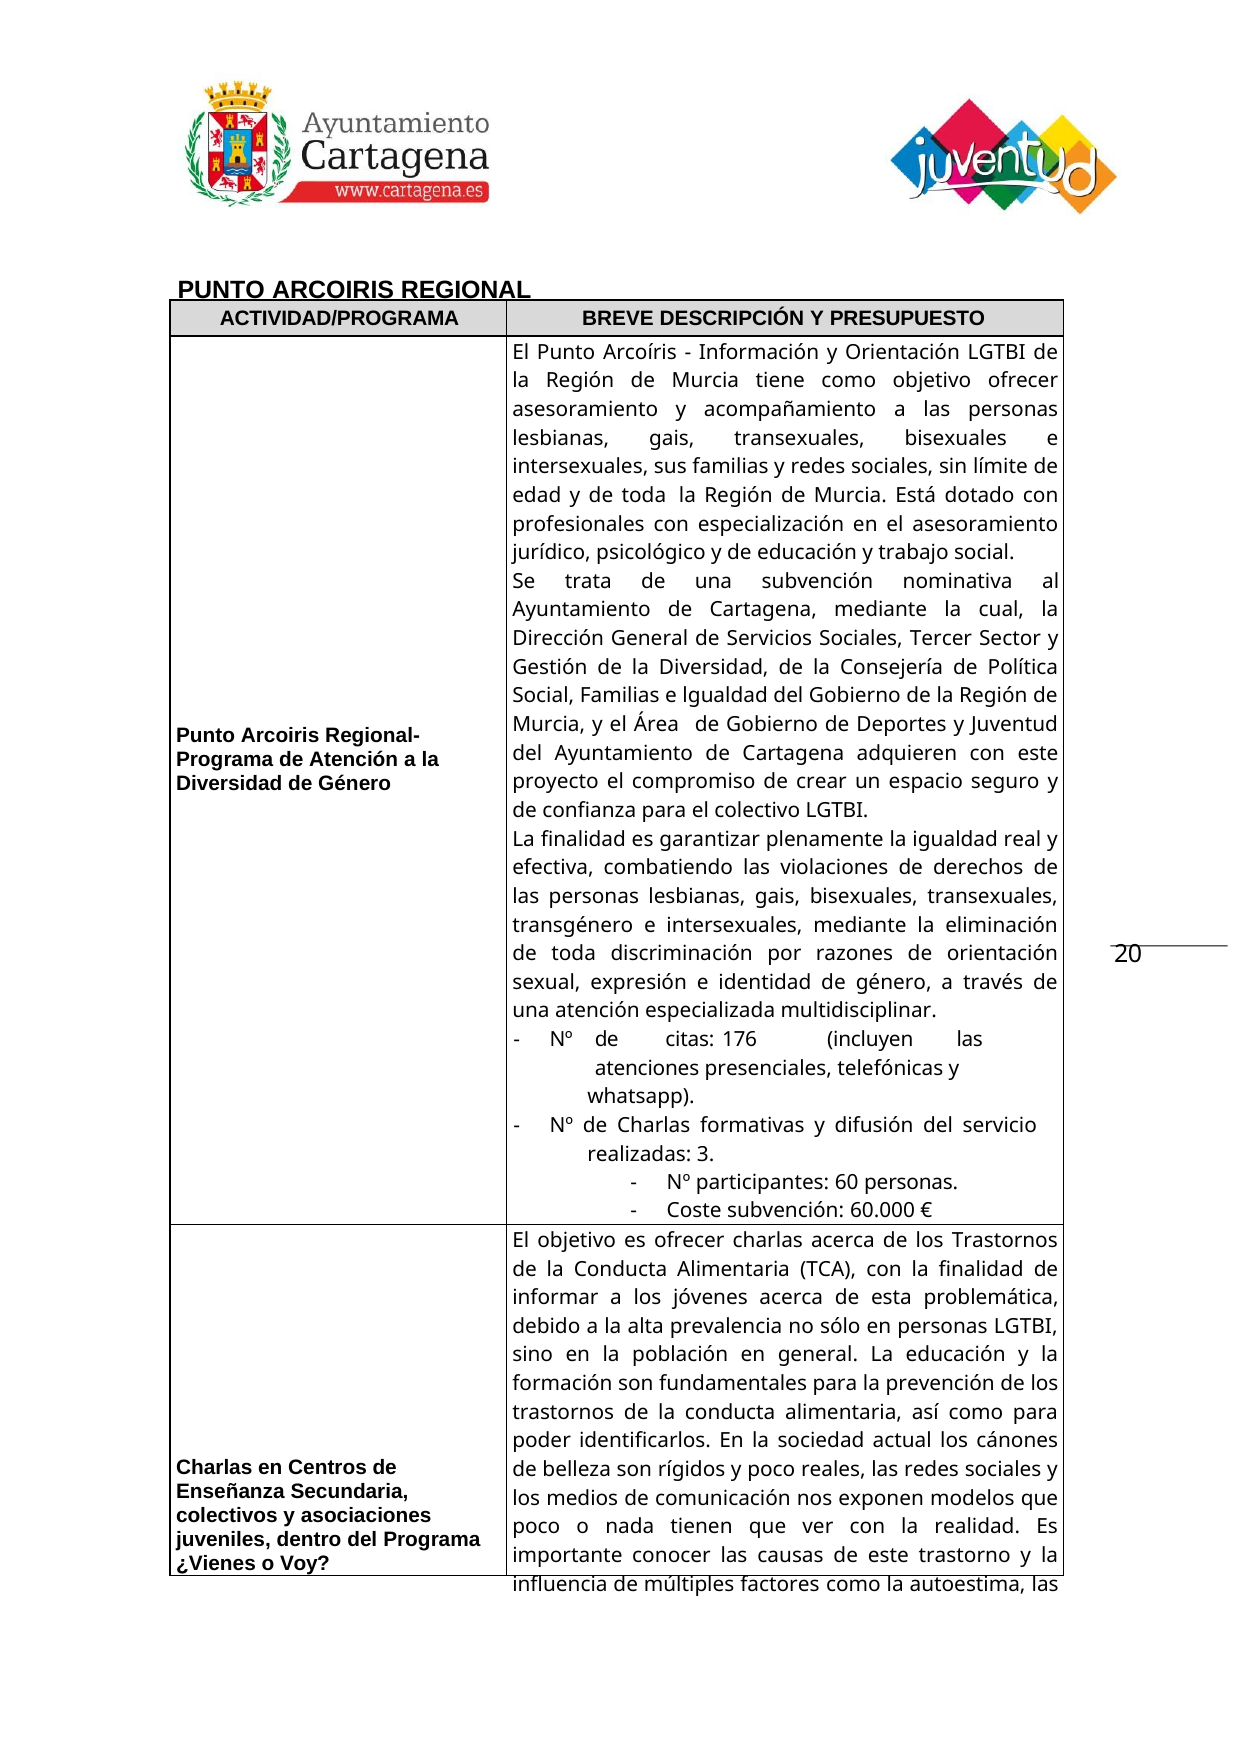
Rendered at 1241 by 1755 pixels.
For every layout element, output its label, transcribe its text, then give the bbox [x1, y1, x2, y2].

text 20 [1071, 936, 1142, 970]
table_cell Punto Arcoiris Regional- Programa de Atención a la Diversidad de Género [171, 337, 506, 1224]
table_cell El objetivo es ofrecer charlas acerca de los Trastornos de la Conducta Alimentaria (TCA), con la finalidad de informar a los jóvenes acerca de esta problemática, debido a la alta prevalencia no sólo en personas LGTBI, sino en la población en general. La educación y la formación son fundamentales para la prevención de los trastornos de la conducta alimentaria, así como para poder identificarlos. En la sociedad actual los cánones de belleza son rígidos y poco reales, las redes sociales y los medios de comunicación nos exponen modelos que poco o nada tienen que ver con la realidad. Es importante conocer las causas de este trastorno y la influencia de múltiples factores como la autoestima, las emociones, las relaciones sociales y familiares, entre otros. Dirigido a alumnado de 4º de la ESO, colectivos y asociaciones juveniles. Centros visitados: 3 Nº charlas:12 Nº participantes: 334 Coste: 0€ [507, 1225, 1063, 1575]
table_cell Charlas en Centros de Enseñanza Secundaria, colectivos y asociaciones juveniles, dentro del Programa ¿Vienes o Voy? [171, 1225, 506, 1575]
table_header ACTIVIDAD/PROGRAMA [171, 301, 506, 335]
subtitle PUNTO ARCOIRIS REGIONAL [177, 275, 1152, 303]
table_cell El Punto Arcoíris - Información y Orientación LGTBI de la Región de Murcia tiene como objetivo ofrecer asesoramiento y acompañamiento a las personas lesbianas, gais, transexuales, bisexuales e intersexuales, sus familias y redes sociales, sin límite de edad y de toda la Región de Murcia. Está dotado con profesionales con especialización en el asesoramiento jurídico, psicológico y de educación y trabajo social. Se trata de una subvención nominativa al Ayuntamiento de Cartagena, mediante la cual, la Dirección General de Servicios Sociales, Tercer Sector y Gestión de la Diversidad, de la Consejería de Política Social, Familias e lgualdad del Gobierno de la Región de Murcia, y el Área de Gobierno de Deportes y Juventud del Ayuntamiento de Cartagena adquieren con este proyecto el compromiso de crear un espacio seguro y de confianza para el colectivo LGTBI. La finalidad es garantizar plenamente la igualdad real y efectiva, combatiendo las violaciones de derechos de las personas lesbianas, gais, bisexuales, transexuales, transgénero e intersexuales, mediante la eliminación de toda discriminación por razones de orientación sexual, expresión e identidad de género, a través de una atención especializada multidisciplinar. Nº de citas: 176 (incluyen las atenciones presenciales, telefónicas y whatsapp). Nº de Charlas formativas y difusión del servicio realizadas: 3. Nº participantes: 60 personas. Coste subvención: 60.000 € [507, 337, 1063, 1224]
table_header BREVE DESCRIPCIÓN Y PRESUPUESTO [507, 301, 1063, 335]
